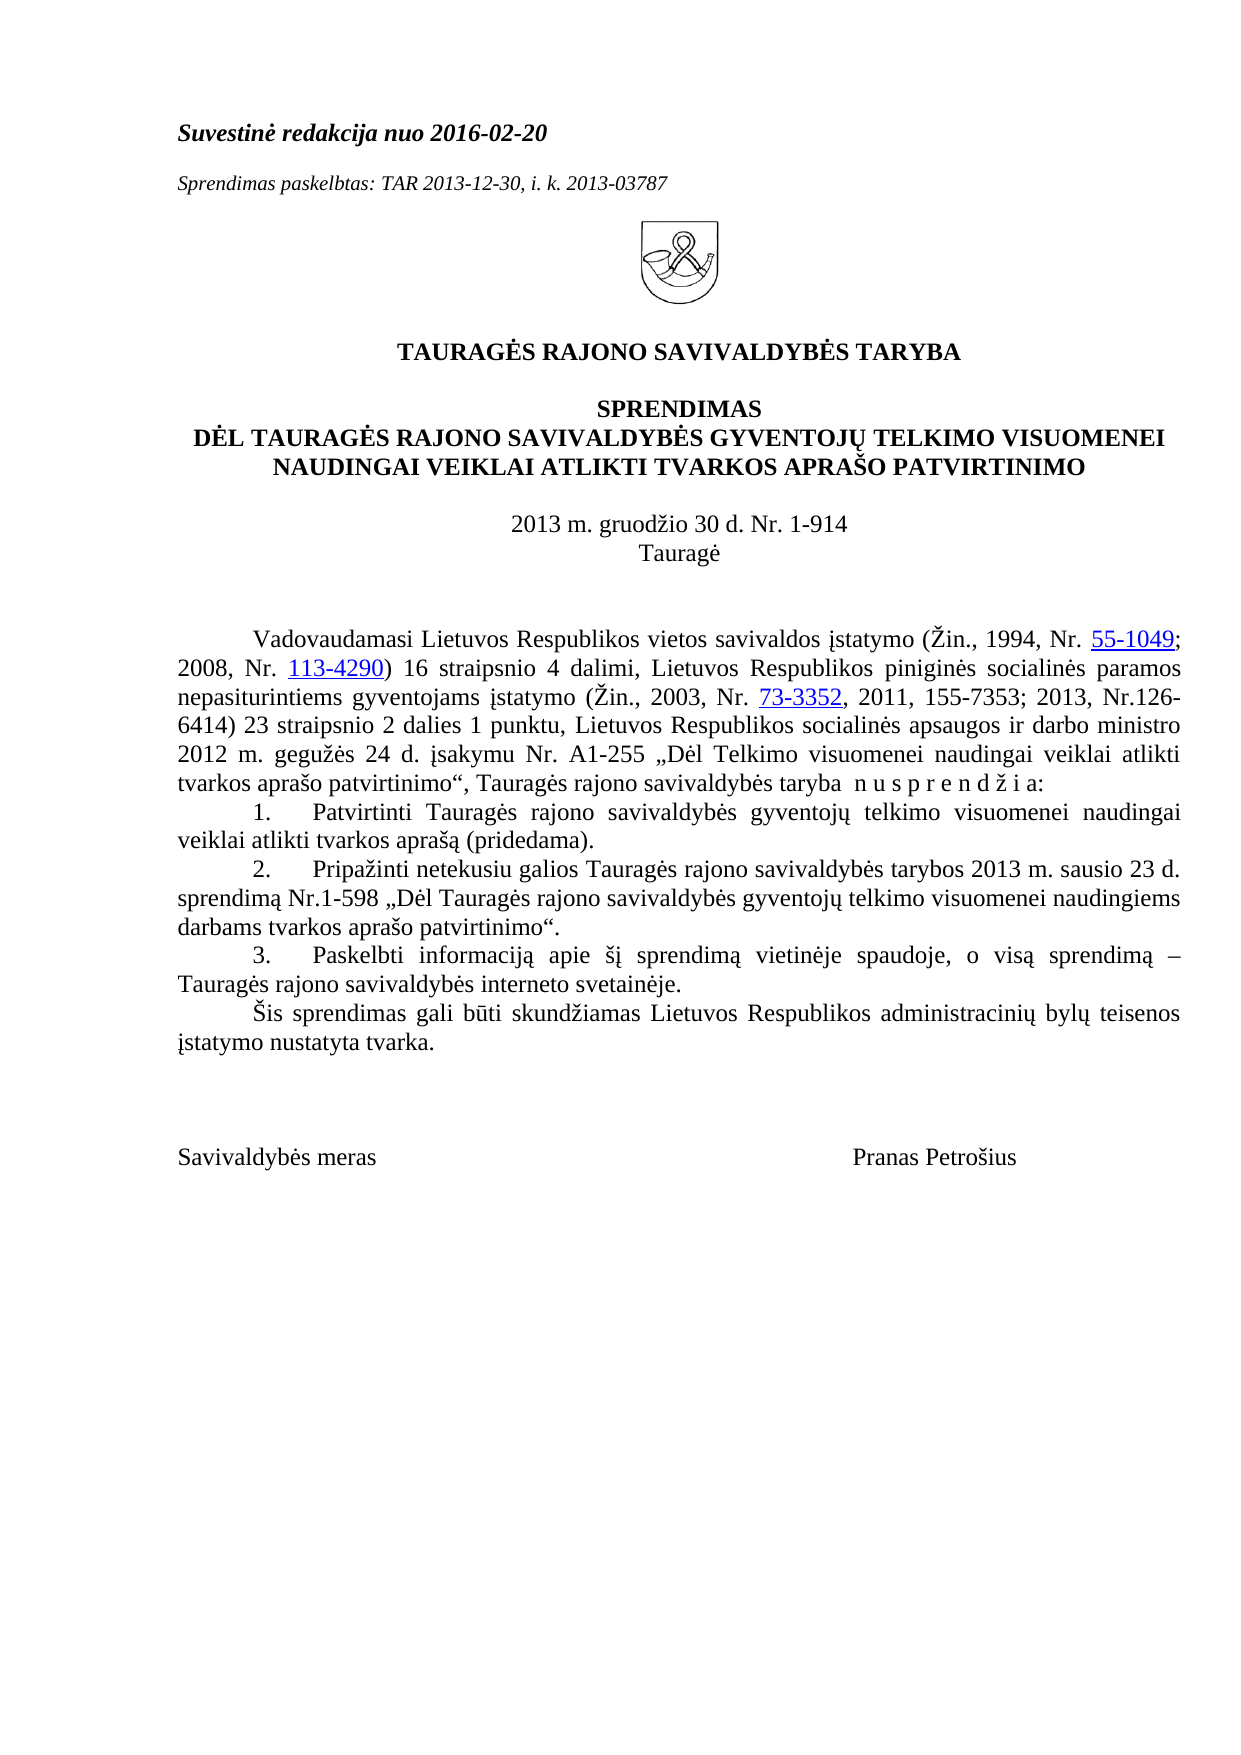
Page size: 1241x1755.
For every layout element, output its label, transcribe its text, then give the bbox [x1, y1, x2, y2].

text Vadovaudamasi Lietuvos Respublikos vietos savivaldos įstatymo (Žin., 1994, Nr. 55-1049; 2008, Nr. 113-4290) 16 straipsnio 4 dalimi, Lietuvos Respublikos piniginės socialinės paramos nepasiturintiems gyventojams įstatymo (Žin., 2003, Nr. 73-3352, 2011, 155-7353; 2013, Nr.126-6414) 23 straipsnio 2 dalies 1 punktu, Lietuvos Respublikos socialinės apsaugos ir darbo ministro 2012 m. gegužės 24 d. įsakymu Nr. A1-255 „Dėl Telkimo visuomenei naudingai veiklai atlikti tvarkos aprašo patvirtinimo“, Tauragės rajono savivaldybės taryba n u s p r e n d ž i a: [177, 624, 1181, 797]
text 1. Patvirtinti Tauragės rajono savivaldybės gyventojų telkimo visuomenei naudingai veiklai atlikti tvarkos aprašą (pridedama). [177, 797, 1181, 854]
text Savivaldybės meras Pranas Petrošius [177, 1142, 1181, 1171]
text TAURAGĖS RAJONO SAVIVALDYBĖS TARYBA [177, 337, 1181, 366]
text DĖL TAURAGĖS RAJONO SAVIVALDYBĖS GYVENTOJŲ TELKIMO VISUOMENEI NAUDINGAI VEIKLAI ATLIKTI TVARKOS APRAŠO PATVIRTINIMO [177, 423, 1181, 481]
text Tauragė [177, 538, 1181, 567]
text Šis sprendimas gali būti skundžiamas Lietuvos Respublikos administracinių bylų teisenos įstatymo nustatyta tvarka. [177, 998, 1181, 1056]
text Sprendimas paskelbtas: TAR 2013-12-30, i. k. 2013-03787 [177, 171, 1181, 195]
text SPRENDIMAS [177, 394, 1181, 423]
text Suvestinė redakcija nuo 2016-02-20 [177, 118, 1181, 147]
text 2. Pripažinti netekusiu galios Tauragės rajono savivaldybės tarybos 2013 m. sausio 23 d. sprendimą Nr.1-598 „Dėl Tauragės rajono savivaldybės gyventojų telkimo visuomenei naudingiems darbams tvarkos aprašo patvirtinimo“. [177, 854, 1181, 941]
text 3. Paskelbti informaciją apie šį sprendimą vietinėje spaudoje, o visą sprendimą – Tauragės rajono savivaldybės interneto svetainėje. [177, 941, 1181, 998]
text 2013 m. gruodžio 30 d. Nr. 1-914 [177, 509, 1181, 538]
